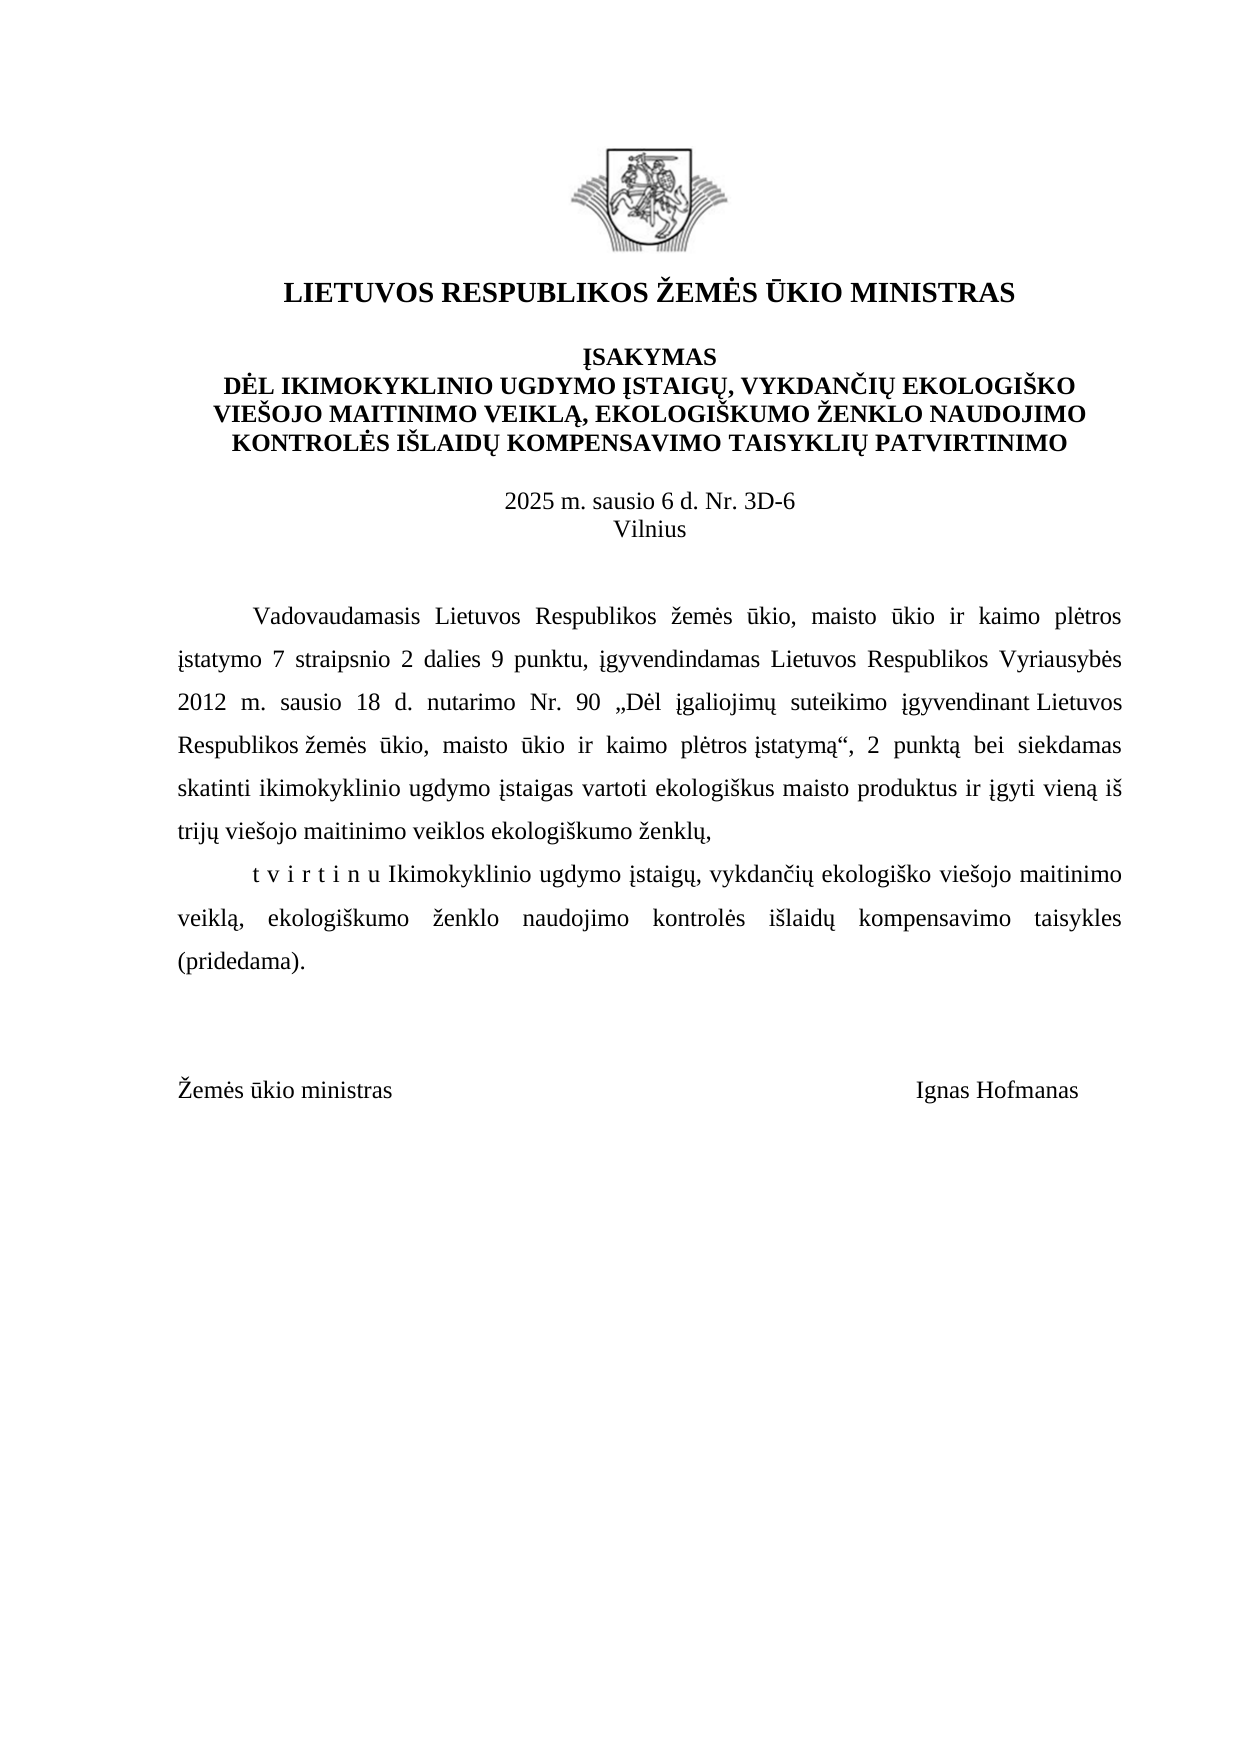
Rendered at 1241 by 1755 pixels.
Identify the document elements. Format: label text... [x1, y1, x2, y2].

text 2025 m. sausio 6 d. Nr. 3D-6 [177, 486, 1122, 514]
text t v i r t i n u Ikimokyklinio ugdymo įstaigų, vykdančių ekologiško viešojo maitinimo veiklą, ekologiškumo ženklo naudojimo kontrolės išlaidų kompensavimo taisykles (pridedama). [177, 859, 1122, 974]
text DĖL IKIMOKYKLINIO UGDYMO ĮSTAIGŲ, VYKDANČIŲ EKOLOGIŠKO VIEŠOJO MAITINIMO VEIKLĄ, EKOLOGIŠKUMO ŽENKLO NAUDOJIMO KONTROLĖS IŠLAIDŲ KOMPENSAVIMO TAISYKLIŲ PATVIRTINIMO [177, 371, 1122, 457]
text LIETUVOS RESPUBLIKOS ŽEMĖS ŪKIO MINISTRAS [177, 275, 1122, 308]
text Vadovaudamasis Lietuvos Respublikos žemės ūkio, maisto ūkio ir kaimo plėtros įstatymo 7 straipsnio 2 dalies 9 punktu, įgyvendindamas Lietuvos Respublikos Vyriausybės 2012 m. sausio 18 d. nutarimo Nr. 90 „Dėl įgaliojimų suteikimo įgyvendinant Lietuvos Respublikos žemės ūkio, maisto ūkio ir kaimo plėtros įstatymą“, 2 punktą bei siekdamas skatinti ikimokyklinio ugdymo įstaigas vartoti ekologiškus maisto produktus ir įgyti vieną iš trijų viešojo maitinimo veiklos ekologiškumo ženklų, [177, 601, 1122, 845]
text Žemės ūkio ministras Ignas Hofmanas [177, 1075, 1122, 1104]
text Vilnius [177, 514, 1122, 543]
text ĮSAKYMAS [177, 342, 1122, 371]
